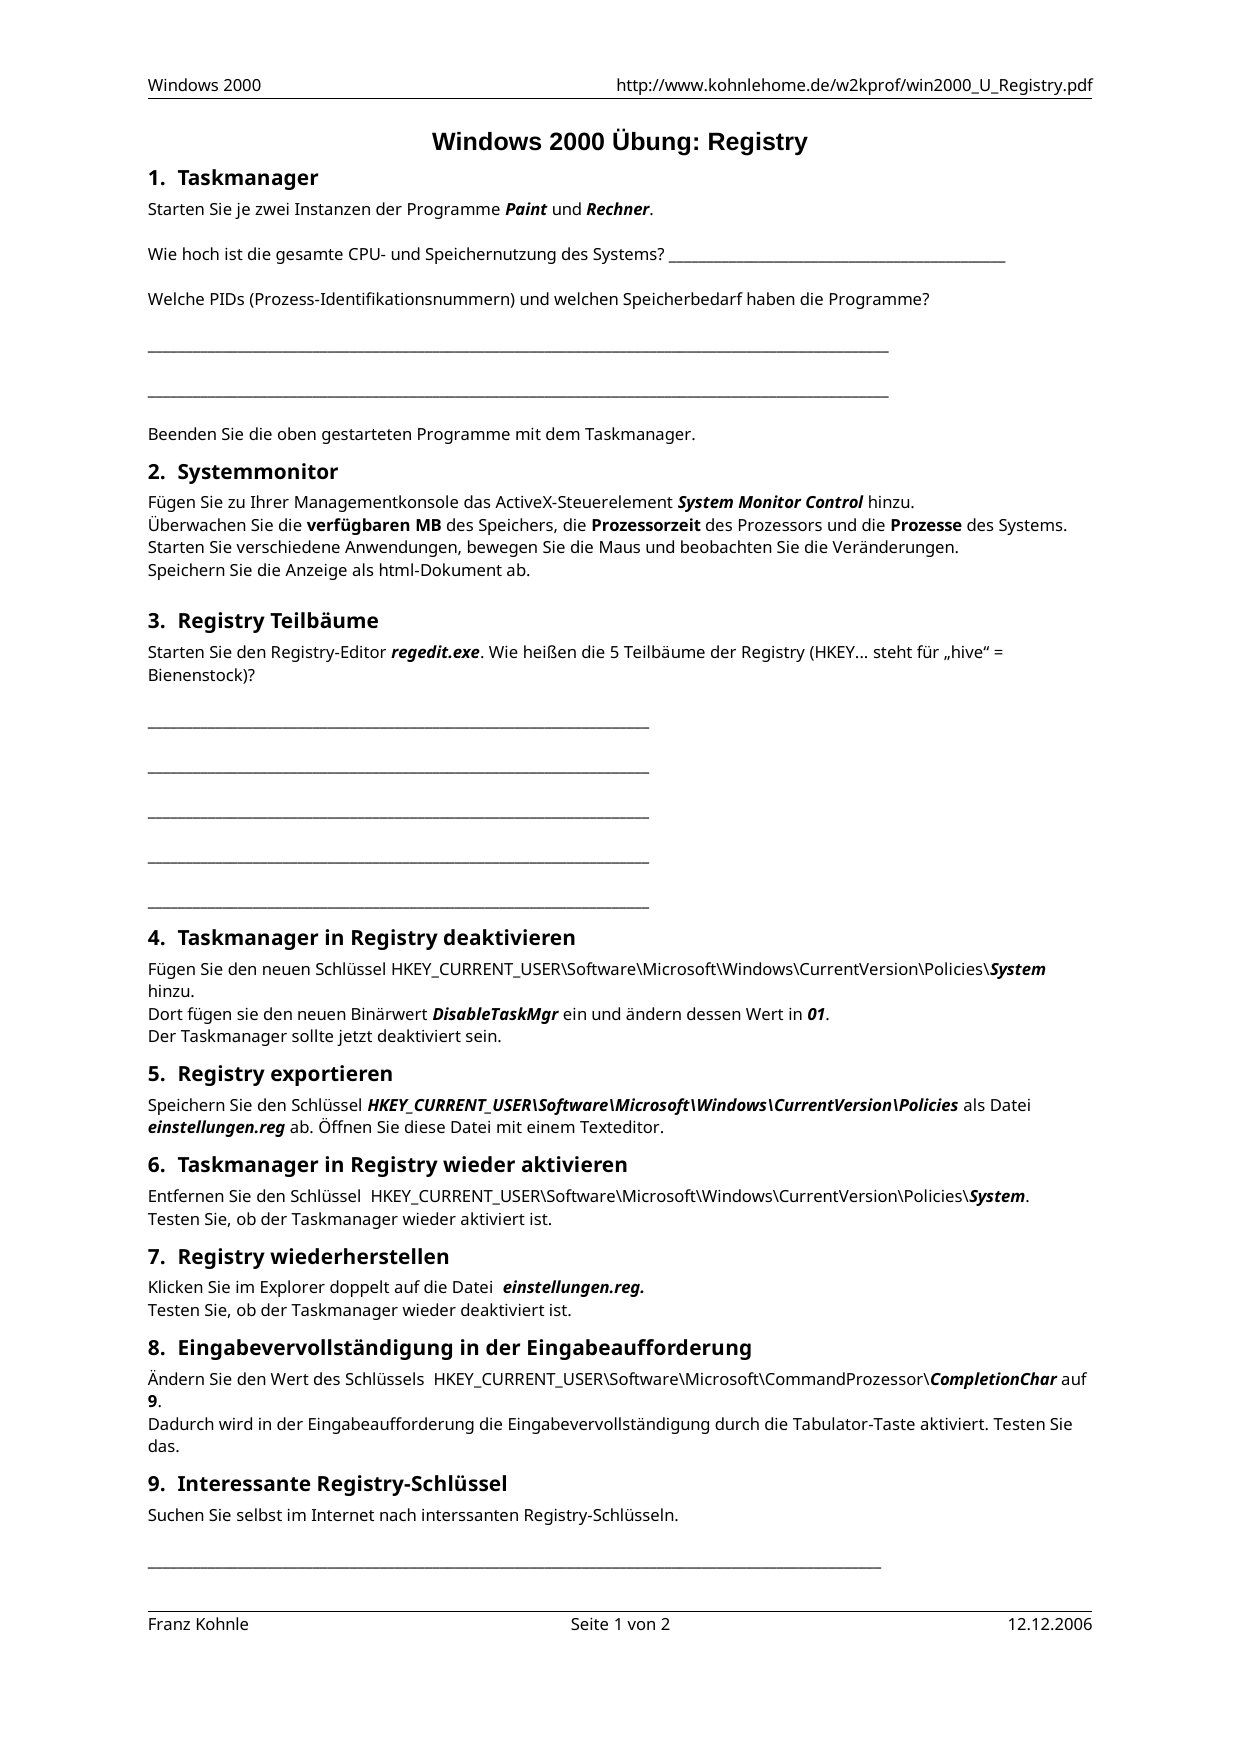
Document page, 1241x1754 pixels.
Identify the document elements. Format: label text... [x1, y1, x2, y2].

title Windows 2000 Übung: Registry [148, 128, 1092, 156]
subtitle Taskmanager [148, 163, 1092, 191]
text ___________________________________________________________________________________________________ [148, 333, 1092, 355]
text Speichern Sie den Schlüssel HKEY_CURRENT_USER\Software\Microsoft\Windows\CurrentVersion\Policies als Datei einstellungen.reg ab. Öffnen Sie diese Datei mit einem Texteditor. [148, 1094, 1092, 1139]
text ___________________________________________________________________ [148, 709, 1092, 731]
text ___________________________________________________________________ [148, 889, 1092, 911]
subtitle Registry Teilbäume [148, 606, 1092, 635]
text Fügen Sie zu Ihrer Managementkonsole das ActiveX-Steuerelement System Monitor Control hinzu. Überwachen Sie die verfügbaren MB des Speichers, die Prozessorzeit des Prozessors und die Prozesse des Systems. Starten Sie verschiedene Anwendungen, bewegen Sie die Maus und beobachten Sie die Veränderungen. Speichern Sie die Anzeige als html-Dokument ab. [148, 491, 1092, 581]
text ___________________________________________________________________ [148, 844, 1092, 866]
text Klicken Sie im Explorer doppelt auf die Datei einstellungen.reg. [148, 1276, 1092, 1299]
subtitle Interessante Registry-Schlüssel [148, 1469, 1092, 1498]
text ___________________________________________________________________________________________________ [148, 378, 1092, 400]
text Starten Sie je zwei Instanzen der Programme Paint und Rechner. [148, 198, 1092, 220]
text Ändern Sie den Wert des Schlüssels HKEY_CURRENT_USER\Software\Microsoft\CommandProzessor\CompletionChar auf 9. Dadurch wird in der Eingabeaufforderung die Eingabevervollständigung durch die Tabulator-Taste aktiviert. Testen Sie das. [148, 1367, 1092, 1457]
text Beenden Sie die oben gestarteten Programme mit dem Taskmanager. [148, 423, 1092, 445]
text Starten Sie den Registry-Editor regedit.exe. Wie heißen die 5 Teilbäume der Registry (HKEY... steht für „hive“ = Bienenstock)? [148, 641, 1092, 686]
text Fügen Sie den neuen Schlüssel HKEY_CURRENT_USER\Software\Microsoft\Windows\CurrentVersion\Policies\System hinzu. [148, 957, 1092, 1002]
text Suchen Sie selbst im Internet nach interssanten Registry-Schlüsseln. [148, 1504, 1092, 1526]
text __________________________________________________________________________________________________ [148, 1549, 1092, 1571]
subtitle Taskmanager in Registry wieder aktivieren [148, 1150, 1092, 1179]
subtitle Taskmanager in Registry deaktivieren [148, 923, 1092, 951]
text ___________________________________________________________________ [148, 754, 1092, 776]
text ___________________________________________________________________ [148, 799, 1092, 821]
subtitle Registry exportieren [148, 1059, 1092, 1088]
text Entfernen Sie den Schlüssel HKEY_CURRENT_USER\Software\Microsoft\Windows\CurrentVersion\Policies\System. Testen Sie, ob der Taskmanager wieder aktiviert ist. [148, 1185, 1092, 1230]
text Dort fügen sie den neuen Binärwert DisableTaskMgr ein und ändern dessen Wert in 01. Der Taskmanager sollte jetzt deaktiviert sein. [148, 1002, 1092, 1047]
text Testen Sie, ob der Taskmanager wieder deaktiviert ist. [148, 1299, 1092, 1321]
subtitle Registry wiederherstellen [148, 1242, 1092, 1270]
subtitle Systemmonitor [148, 457, 1092, 485]
text Wie hoch ist die gesamte CPU- und Speichernutzung des Systems? _____________________________________________ [148, 243, 1092, 265]
text Welche PIDs (Prozess-Identifikationsnummern) und welchen Speicherbedarf haben die Programme? [148, 288, 1092, 310]
subtitle Eingabevervollständigung in der Eingabeaufforderung [148, 1333, 1092, 1361]
